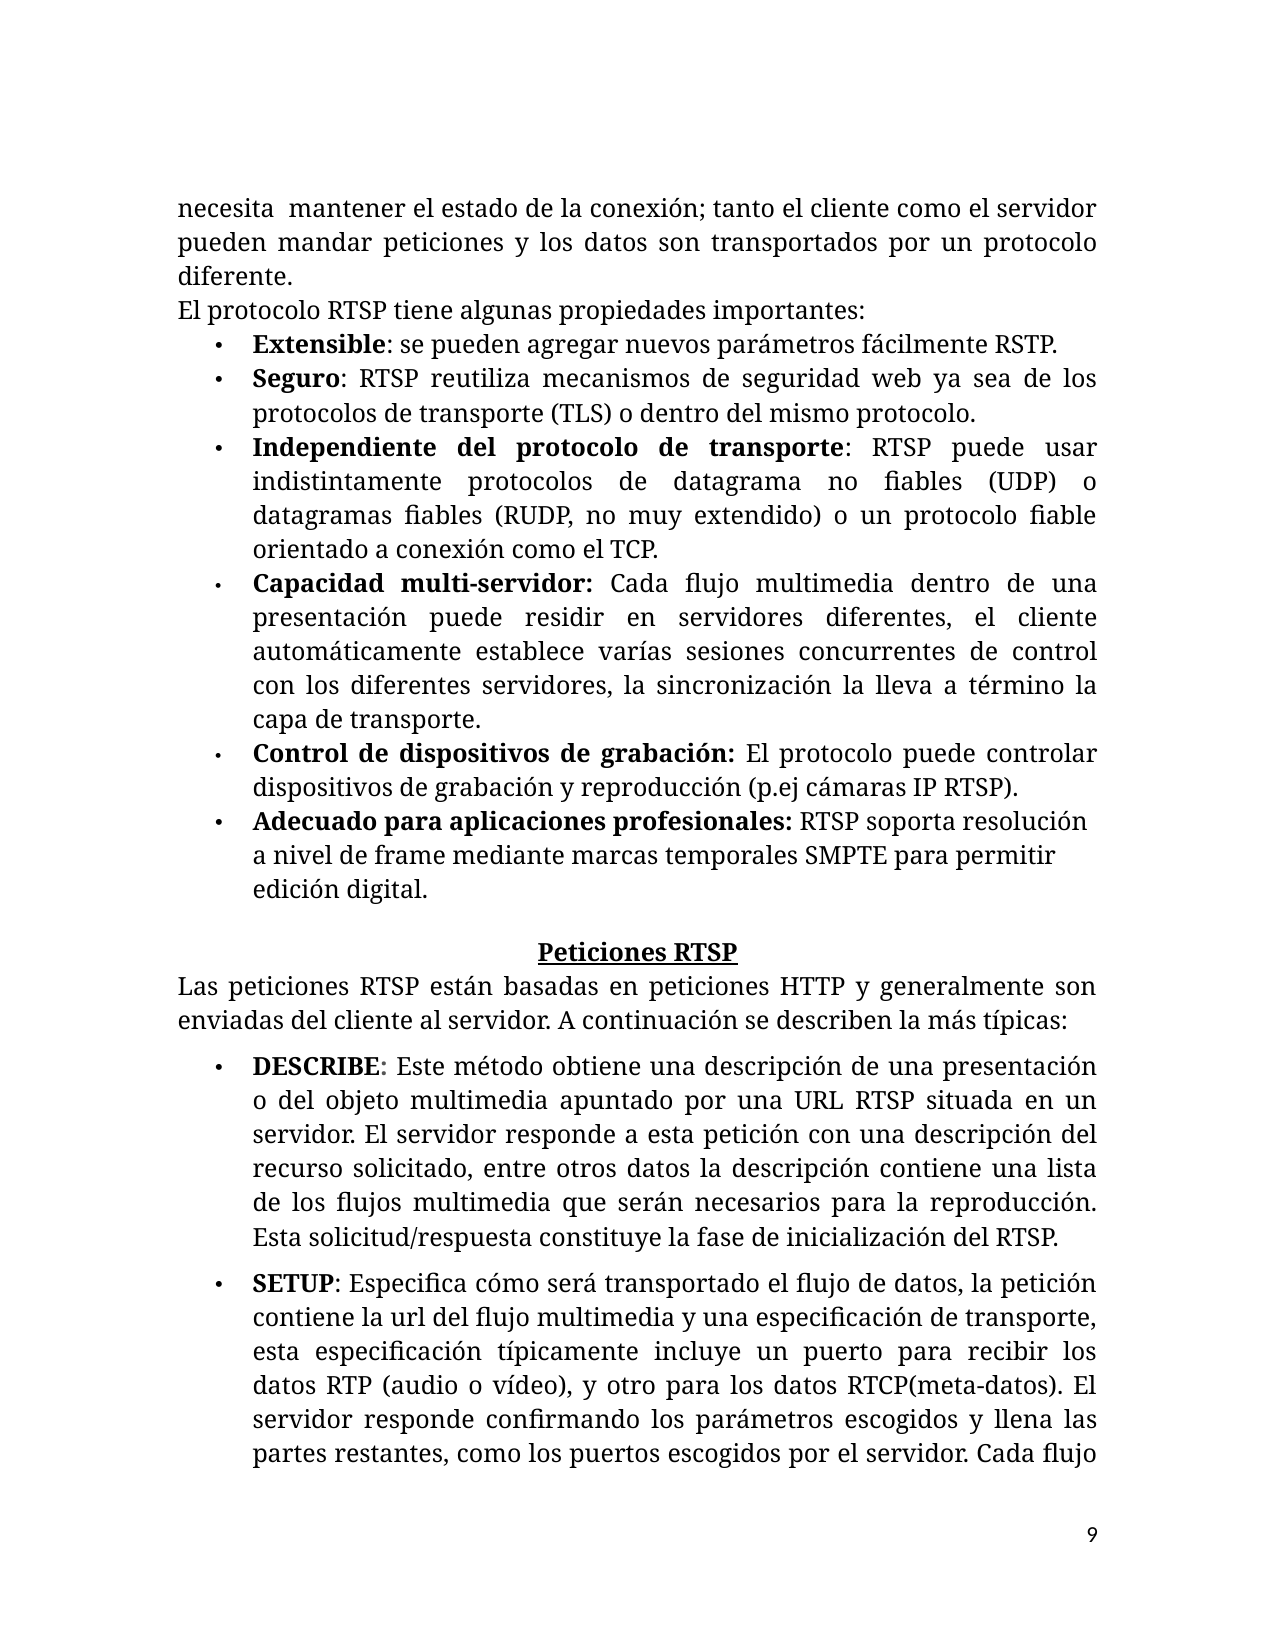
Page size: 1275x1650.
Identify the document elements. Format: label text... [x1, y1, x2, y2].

list Adecuado para aplicaciones profesionales: RTSP soporta resolución a nivel de frame mediante marcas temporales SMPTE para permitir edición digital. [215, 804, 1098, 906]
text Las peticiones RTSP están basadas en peticiones HTTP y generalmente son enviadas del cliente al servidor. A continuación se describen la más típicas: [177, 968, 1098, 1036]
text necesita mantener el estado de la conexión; tanto el cliente como el servidor pueden mandar peticiones y los datos son transportados por un protocolo diferente. [177, 191, 1098, 293]
list SETUP: Especifica cómo será transportado el flujo de datos, la petición contiene la url del flujo multimedia y una especificación de transporte, esta especificación típicamente incluye un puerto para recibir los datos RTP (audio o vídeo), y otro para los datos RTCP(meta-datos). El servidor responde confirmando los parámetros escogidos y llena las partes restantes, como los puertos escogidos por el servidor. Cada flujo [215, 1266, 1098, 1470]
list Control de dispositivos de grabación: El protocolo puede controlar dispositivos de grabación y reproducción (p.ej cámaras IP RTSP). [215, 736, 1098, 804]
list Extensible: se pueden agregar nuevos parámetros fácilmente RSTP. [215, 327, 1098, 361]
list DESCRIBE: Este método obtiene una descripción de una presentación o del objeto multimedia apuntado por una URL RTSP situada en un servidor. El servidor responde a esta petición con una descripción del recurso solicitado, entre otros datos la descripción contiene una lista de los flujos multimedia que serán necesarios para la reproducción. Esta solicitud/respuesta constituye la fase de inicialización del RTSP. [215, 1049, 1098, 1253]
list Capacidad multi-servidor: Cada flujo multimedia dentro de una presentación puede residir en servidores diferentes, el cliente automáticamente establece varías sesiones concurrentes de control con los diferentes servidores, la sincronización la lleva a término la capa de transporte. [215, 566, 1098, 736]
list Seguro: RTSP reutiliza mecanismos de seguridad web ya sea de los protocolos de transporte (TLS) o dentro del mismo protocolo. [215, 361, 1098, 429]
list Independiente del protocolo de transporte: RTSP puede usar indistintamente protocolos de datagrama no fiables (UDP) o datagramas fiables (RUDP, no muy extendido) o un protocolo fiable orientado a conexión como el TCP. [215, 429, 1098, 566]
text El protocolo RTSP tiene algunas propiedades importantes: [177, 293, 1098, 327]
text Peticiones RTSP [177, 934, 1098, 968]
